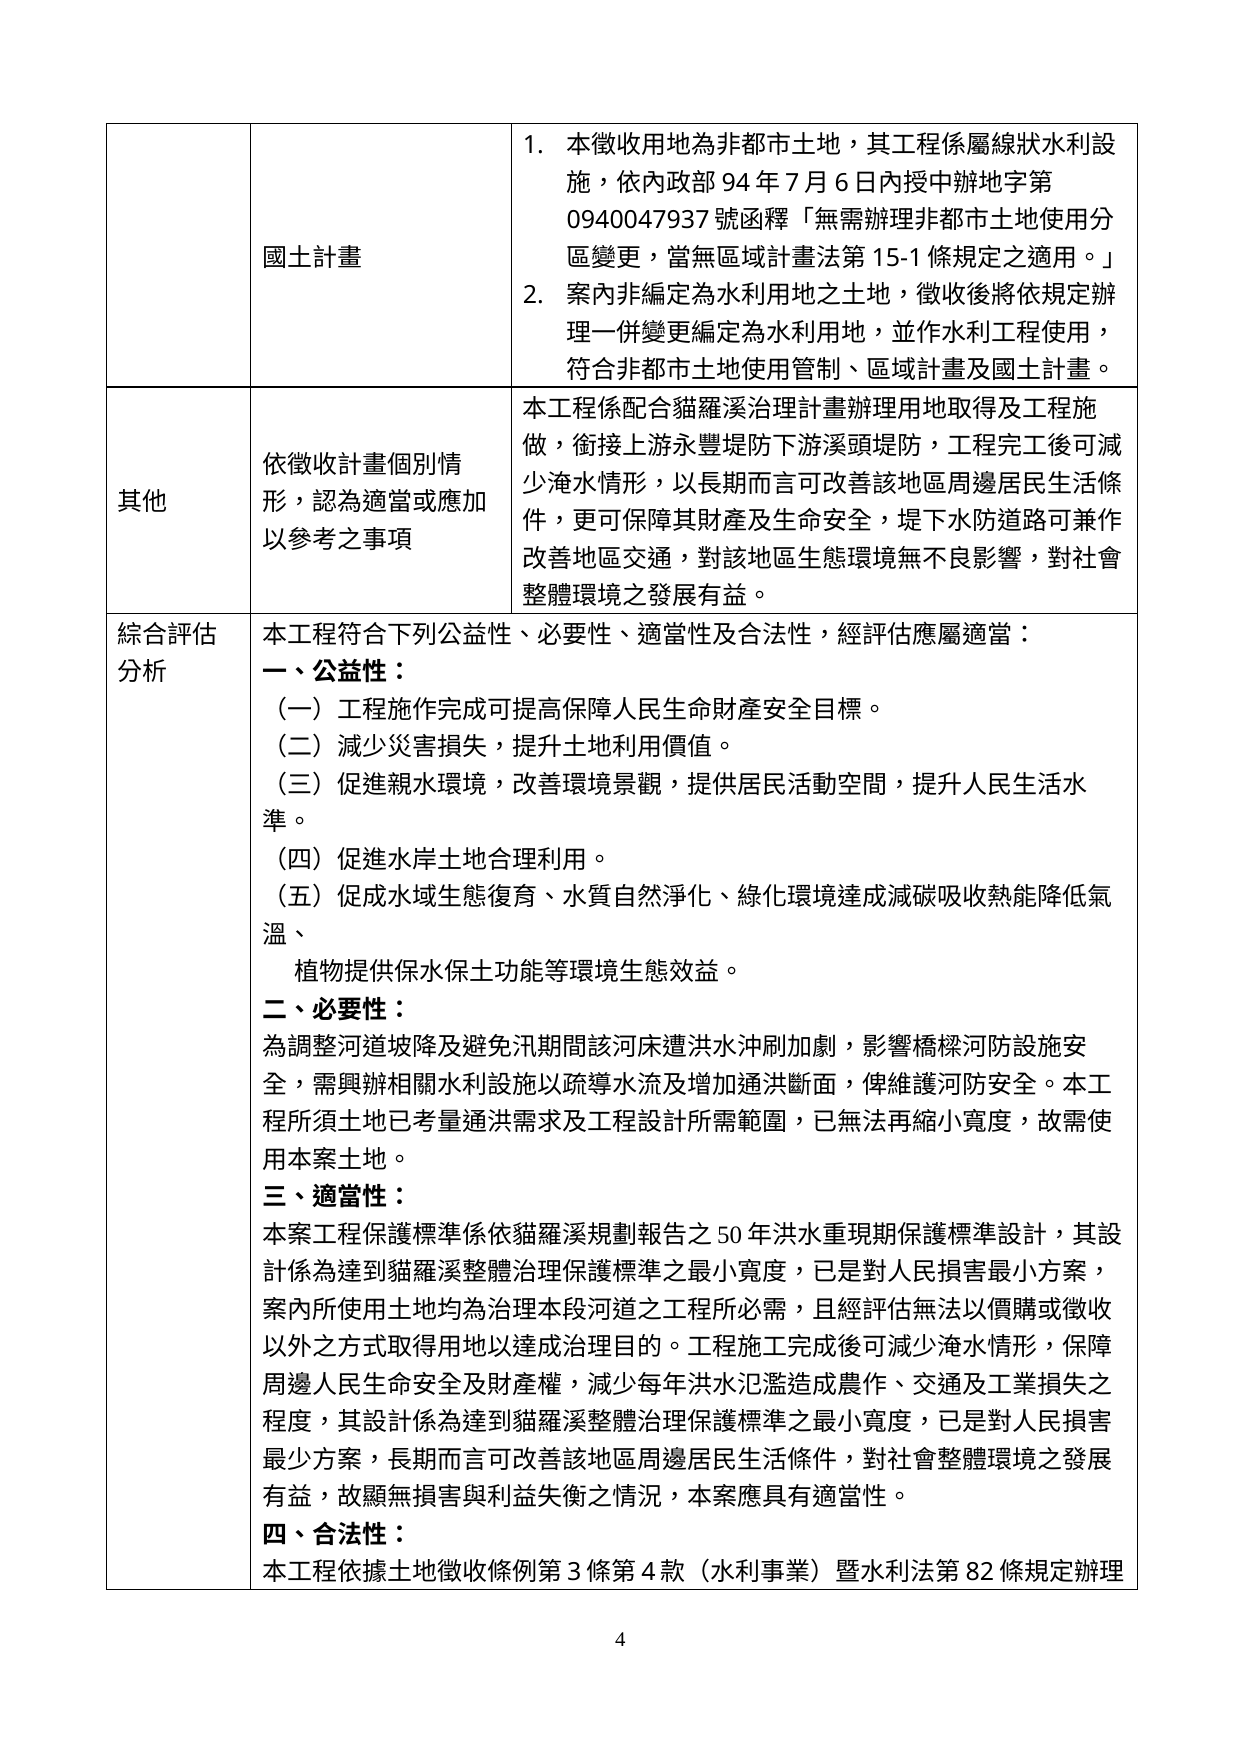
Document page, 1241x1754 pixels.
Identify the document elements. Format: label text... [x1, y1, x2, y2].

table_cell 本工程符合下列公益性、必要性、適當性及合法性，經評估應屬適當： 一、公益性： （一）工程施作完成可提高保障人民生命財產安全目標。 （二）減少災害損失，提升土地利用價值。 （三）促進親水環境，改善環境景觀，提供居民活動空間，提升人民生活水準。 （四）促進水岸土地合理利用。 （五）促成水域生態復育、水質自然淨化、綠化環境達成減碳吸收熱能降低氣溫、 植物提供保水保土功能等環境生態效益。 二、必要性： 為調整河道坡降及避免汛期間該河床遭洪水沖刷加劇，影響橋樑河防設施安全，需興辦相關水利設施以疏導水流及增加通洪斷面，俾維護河防安全。本工程所須土地已考量通洪需求及工程設計所需範圍，已無法再縮小寬度，故需使用本案土地。 三、適當性： 本案工程保護標準係依貓羅溪規劃報告之50年洪水重現期保護標準設計，其設計係為達到貓羅溪整體治理保護標準之最小寬度，已是對人民損害最小方案，案內所使用土地均為治理本段河道之工程所必需，且經評估無法以價購或徵收以外之方式取得用地以達成治理目的。工程施工完成後可減少淹水情形，保障周邊人民生命安全及財產權，減少每年洪水氾濫造成農作、交通及工業損失之程度，其設計係為達到貓羅溪整體治理保護標準之最小寬度，已是對人民損害最少方案，長期而言可改善該地區周邊居民生活條件，對社會整體環境之發展有益，故顯無損害與利益失衡之情況，本案應具有適當性。 四、合法性： 本工程依據土地徵收條例第3條第4款（水利事業）暨水利法第82條規定辦理 [251, 614, 1137, 1588]
table_cell 國土計畫 [251, 124, 511, 386]
table_cell [107, 124, 250, 386]
table_cell 依徵收計畫個別情形，認為適當或應加以參考之事項 [251, 388, 511, 612]
table_cell 本工程係配合貓羅溪治理計畫辦理用地取得及工程施做，銜接上游永豐堤防下游溪頭堤防，工程完工後可減少淹水情形，以長期而言可改善該地區周邊居民生活條件，更可保障其財產及生命安全，堤下水防道路可兼作改善地區交通，對該地區生態環境無不良影響，對社會整體環境之發展有益。 [512, 388, 1137, 612]
table_cell 綜合評估分析 [107, 614, 250, 1588]
table_cell 其他 [107, 388, 250, 612]
table_cell 本徵收用地為非都市土地，其工程係屬線狀水利設施，依內政部94年7月6日內授中辦地字第0940047937號函釋「無需辦理非都市土地使用分區變更，當無區域計畫法第15-1條規定之適用。」 案內非編定為水利用地之土地，徵收後將依規定辦理一併變更編定為水利用地，並作水利工程使用，符合非都市土地使用管制、區域計畫及國土計畫。 [512, 124, 1137, 386]
